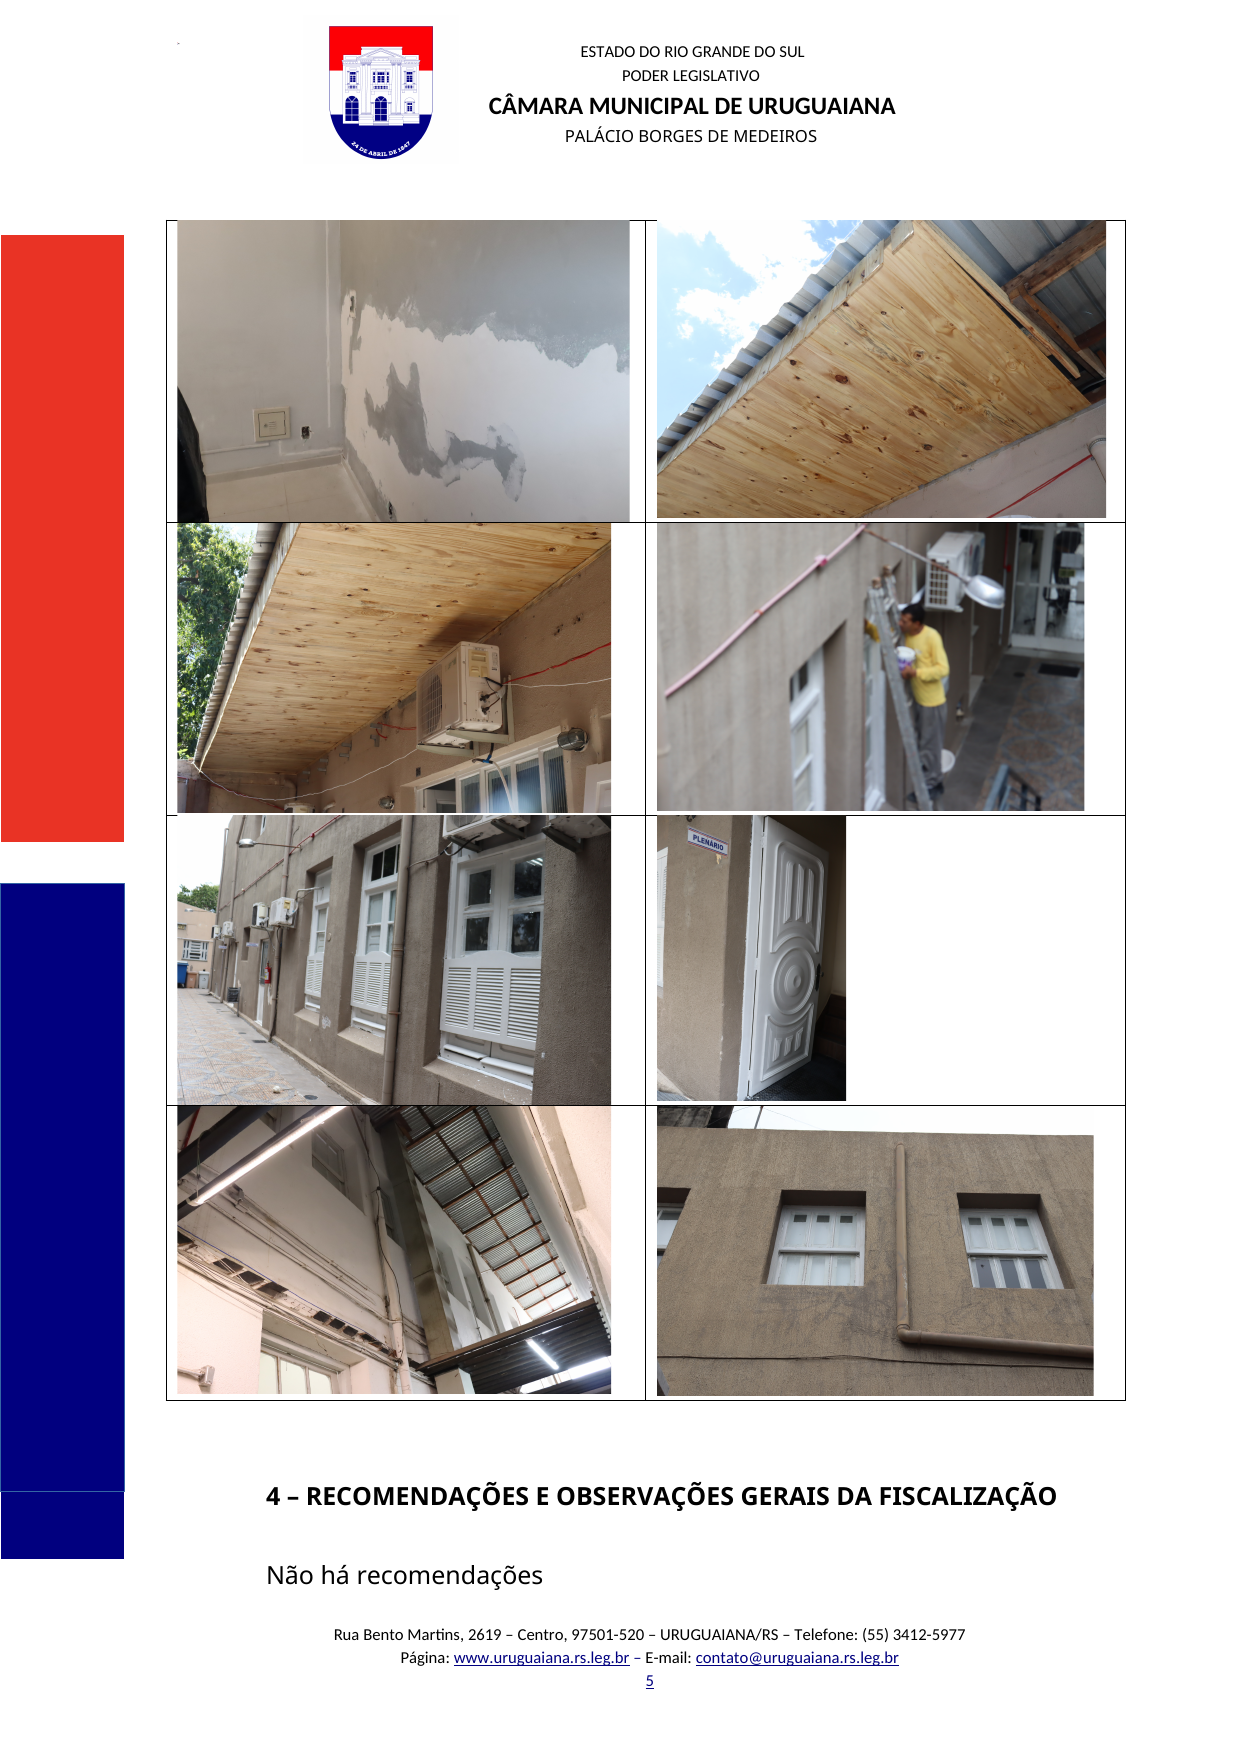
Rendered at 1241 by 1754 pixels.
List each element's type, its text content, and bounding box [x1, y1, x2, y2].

table_cell [612, 816, 645, 1105]
table_cell [167, 816, 177, 1105]
table_cell [646, 523, 1125, 815]
picture [657, 220, 1107, 518]
picture [657, 523, 1085, 811]
table_cell [646, 816, 1125, 1105]
text 4 – RECOMENDAÇÕES E OBSERVAÇÕES GERAIS DA FISCALIZAÇÃO [177, 1479, 1122, 1513]
picture [177, 815, 612, 1105]
picture [303, 15, 459, 164]
picture [177, 220, 630, 522]
table_cell [646, 1106, 1125, 1399]
text Não há recomendações [177, 1557, 1122, 1591]
picture [177, 523, 612, 813]
table_cell [167, 1106, 645, 1399]
table_cell [167, 221, 645, 523]
picture [657, 815, 847, 1101]
picture [657, 1106, 1094, 1396]
picture [177, 1106, 612, 1394]
table_cell [167, 523, 645, 815]
table_cell [646, 221, 1125, 522]
